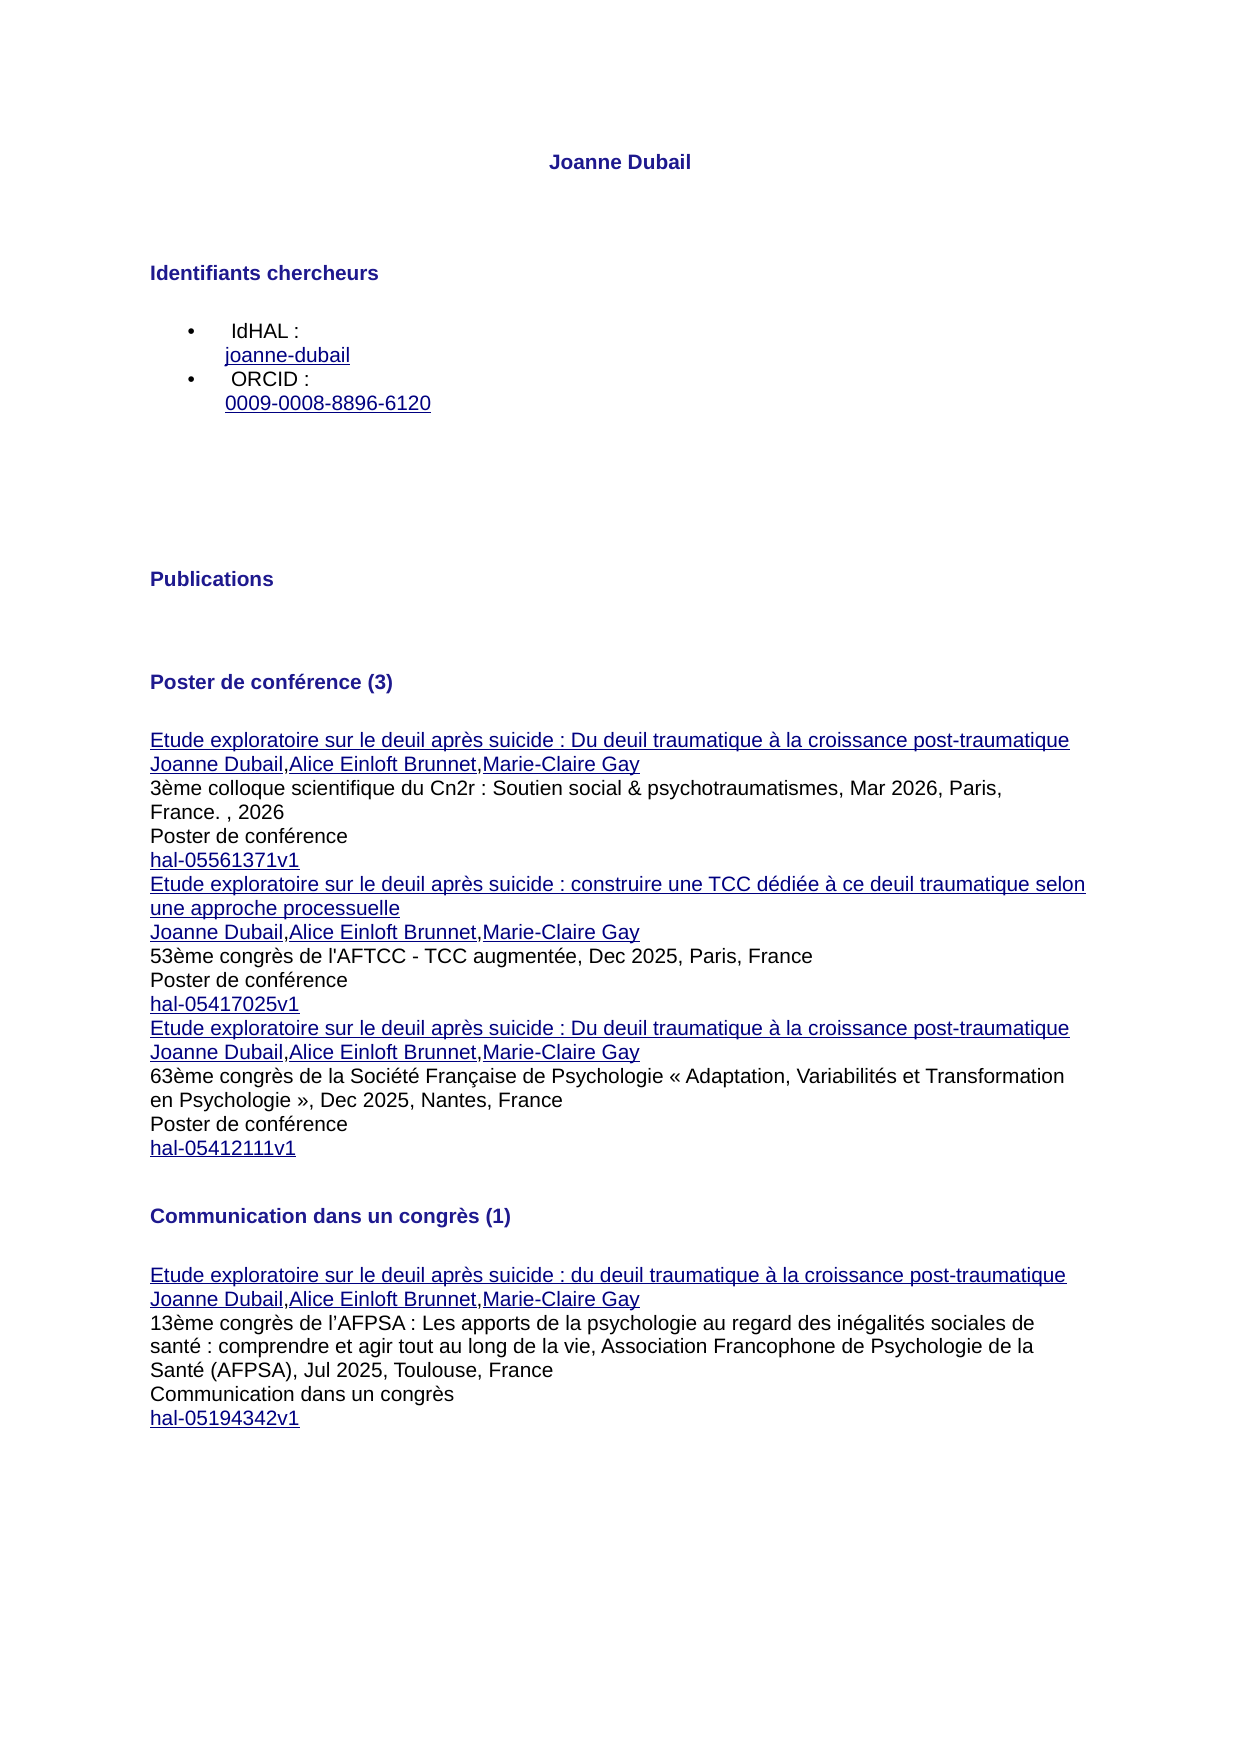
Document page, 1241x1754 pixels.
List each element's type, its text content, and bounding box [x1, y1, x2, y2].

subtitle Identifiants chercheurs [150, 260, 1090, 284]
table_cell Etude exploratoire sur le deuil après suicide : Du deuil traumatique à la croissance post-traumatique Joanne Dubail,Alice Einloft Brunnet,Marie-Claire Gay 63ème congrès de la Société Française de Psychologie « Adaptation, Variabilités et Transformation en Psychologie », Dec 2025, Nantes, France Poster de conférence hal-05412111v1 [150, 1016, 1090, 1159]
subtitle Publications [150, 567, 1090, 591]
table_cell Etude exploratoire sur le deuil après suicide : construire une TCC dédiée à ce deuil traumatique selon une approche processuelle Joanne Dubail,Alice Einloft Brunnet,Marie-Claire Gay 53ème congrès de l'AFTCC - TCC augmentée, Dec 2025, Paris, France Poster de conférence hal-05417025v1 [150, 872, 1090, 1016]
list IdHAL : [187, 319, 1090, 343]
table_header Etude exploratoire sur le deuil après suicide : Du deuil traumatique à la croissance post-traumatique Joanne Dubail,Alice Einloft Brunnet,Marie-Claire Gay 3ème colloque scientifique du Cn2r : Soutien social & psychotraumatismes, Mar 2026, Paris, France. , 2026 Poster de conférence hal-05561371v1 [150, 728, 1090, 872]
subtitle Communication dans un congrès (1) [150, 1204, 1090, 1228]
subtitle Joanne Dubail [150, 150, 1090, 174]
list joanne-dubail [187, 343, 1090, 367]
list ORCID : [187, 367, 1090, 391]
list 0009-0008-8896-6120 [187, 391, 1090, 414]
table_header Etude exploratoire sur le deuil après suicide : du deuil traumatique à la croissance post-traumatique Joanne Dubail,Alice Einloft Brunnet,Marie-Claire Gay 13ème congrès de l’AFPSA : Les apports de la psychologie au regard des inégalités sociales de santé : comprendre et agir tout au long de la vie, Association Francophone de Psychologie de la Santé (AFPSA), Jul 2025, Toulouse, France Communication dans un congrès hal-05194342v1 [150, 1263, 1090, 1430]
subtitle Poster de conférence (3) [150, 670, 1090, 694]
